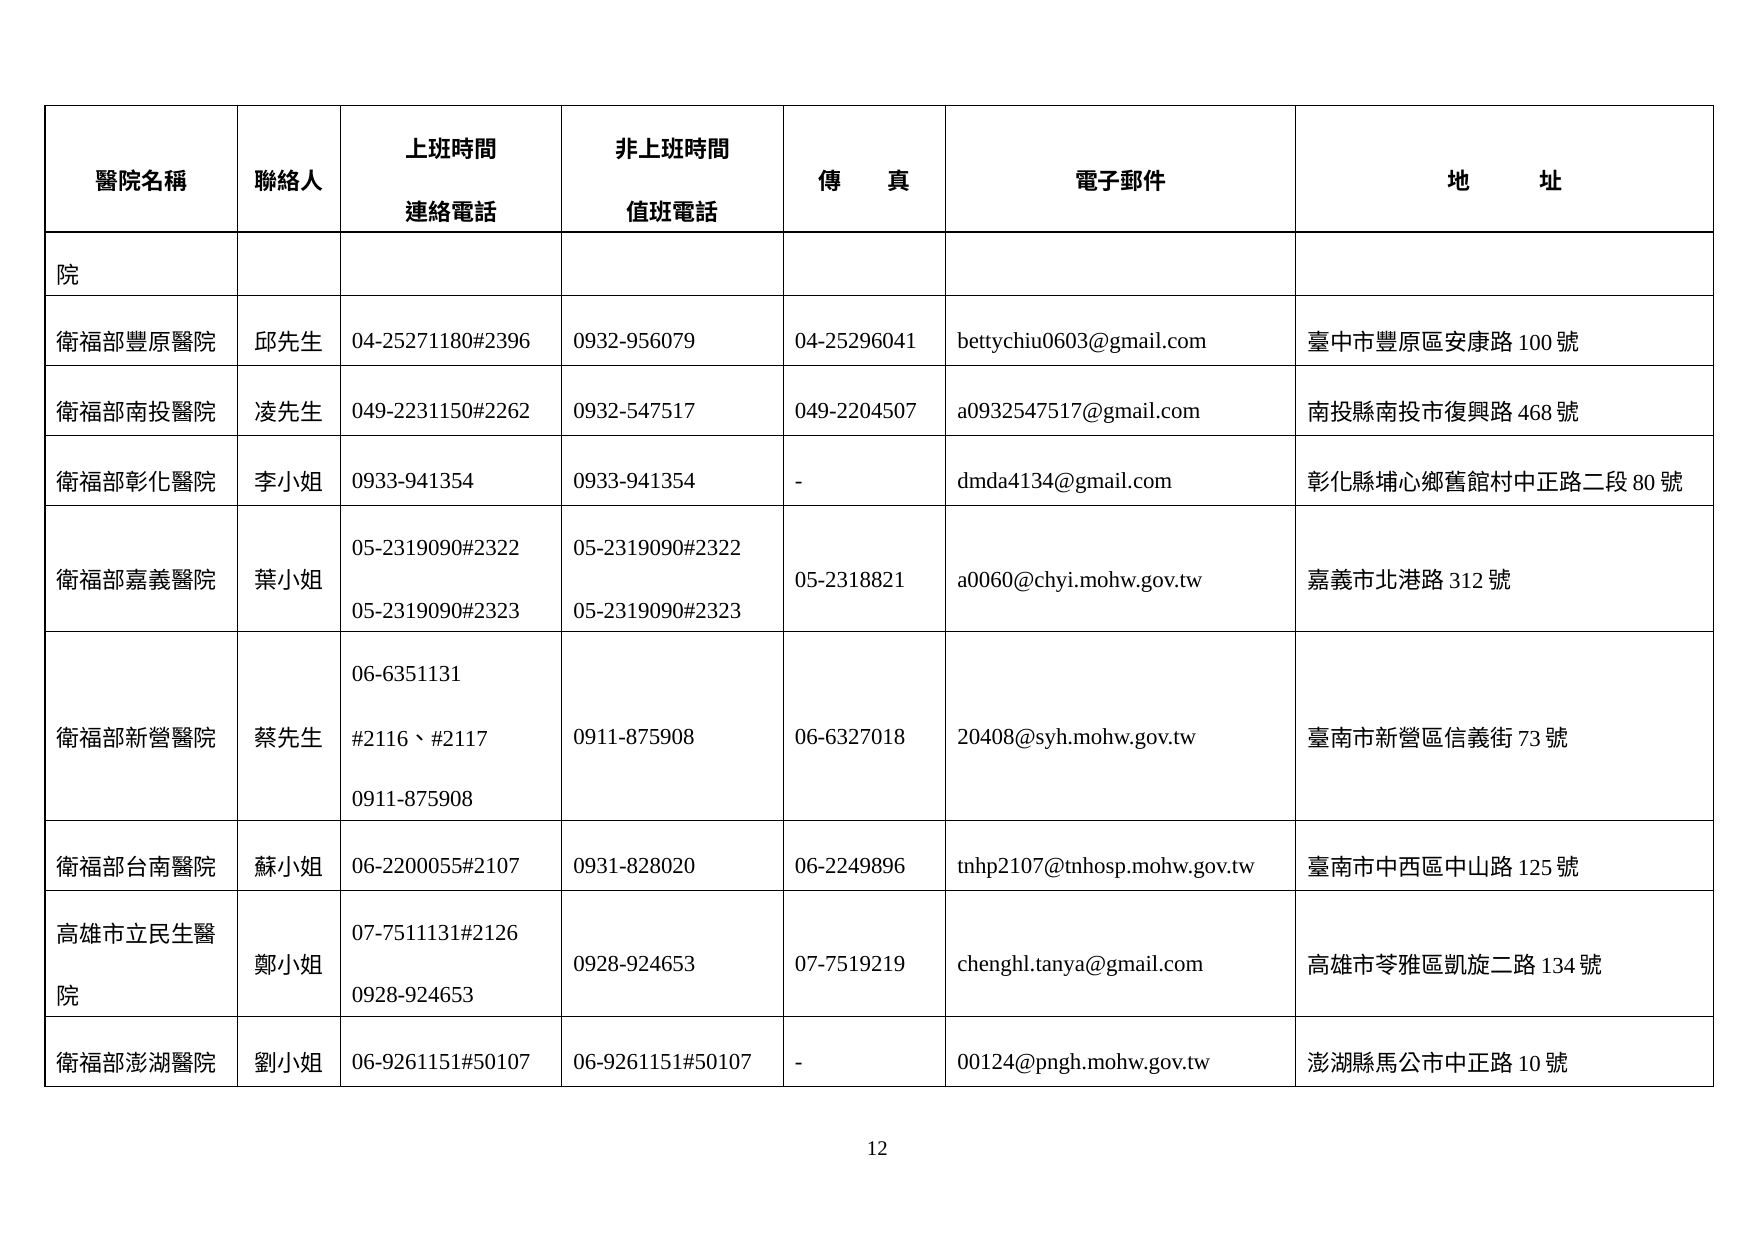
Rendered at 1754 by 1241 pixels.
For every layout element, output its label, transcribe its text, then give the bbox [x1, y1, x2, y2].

table_cell 04-25271180#2396 [341, 296, 561, 365]
table_cell 0933-941354 [341, 436, 561, 505]
table_cell 0932-547517 [562, 366, 783, 435]
table_cell 南投縣南投市復興路468號 [1296, 366, 1713, 435]
table_cell [784, 233, 945, 295]
table_cell 06-2249896 [784, 821, 945, 889]
table_cell 衛福部嘉義醫院 [46, 506, 237, 631]
table_cell 049-2231150#2262 [341, 366, 561, 435]
table_cell chenghl.tanya@gmail.com [946, 891, 1295, 1016]
table_cell 049-2204507 [784, 366, 945, 435]
table_cell 高雄市苓雅區凱旋二路134號 [1296, 891, 1713, 1016]
table_cell 0931-828020 [562, 821, 783, 889]
table_cell 臺中市豐原區安康路100號 [1296, 296, 1713, 365]
table_cell 04-25296041 [784, 296, 945, 365]
table_header 聯絡人 [238, 106, 340, 231]
table_cell 06-6351131 #2116、#2117 0911-875908 [341, 632, 561, 819]
table_cell [946, 233, 1295, 295]
table_cell 高雄市立民生醫院 [46, 891, 237, 1016]
table_cell [1296, 233, 1713, 295]
table_cell 05-2319090#2322 05-2319090#2323 [341, 506, 561, 631]
table_cell 凌先生 [238, 366, 340, 435]
table_cell 衛福部南投醫院 [46, 366, 237, 435]
table_cell 06-2200055#2107 [341, 821, 561, 889]
table_cell 衛福部台南醫院 [46, 821, 237, 889]
table_cell 衛福部新營醫院 [46, 632, 237, 819]
table_cell 臺南市新營區信義街73號 [1296, 632, 1713, 819]
table_cell 邱先生 [238, 296, 340, 365]
table_cell 06-9261151#50107 [341, 1017, 561, 1086]
table_cell 05-2318821 [784, 506, 945, 631]
table_cell 臺南市中西區中山路125號 [1296, 821, 1713, 889]
table_cell 劉小姐 [238, 1017, 340, 1086]
table_cell 07-7519219 [784, 891, 945, 1016]
table_cell - [784, 1017, 945, 1086]
table_cell 蘇小姐 [238, 821, 340, 889]
table_cell 衛福部豐原醫院 [46, 296, 237, 365]
table_cell 葉小姐 [238, 506, 340, 631]
table_cell [562, 233, 783, 295]
table_cell - [784, 436, 945, 505]
table_cell 衛福部彰化醫院 [46, 436, 237, 505]
table_cell 李小姐 [238, 436, 340, 505]
table_cell a0932547517@gmail.com [946, 366, 1295, 435]
table_cell 彰化縣埔心鄉舊館村中正路二段80號 [1296, 436, 1713, 505]
table_cell tnhp2107@tnhosp.mohw.gov.tw [946, 821, 1295, 889]
table_cell 00124@pngh.mohw.gov.tw [946, 1017, 1295, 1086]
table_cell 20408@syh.mohw.gov.tw [946, 632, 1295, 819]
table_cell 0928-924653 [562, 891, 783, 1016]
table_cell 院 [46, 233, 237, 295]
table_cell [238, 233, 340, 295]
table_cell dmda4134@gmail.com [946, 436, 1295, 505]
table_cell 蔡先生 [238, 632, 340, 819]
table_cell a0060@chyi.mohw.gov.tw [946, 506, 1295, 631]
table_header 地 址 [1296, 106, 1713, 231]
table_cell 澎湖縣馬公市中正路10號 [1296, 1017, 1713, 1086]
table_cell 0933-941354 [562, 436, 783, 505]
table_header 電子郵件 [946, 106, 1295, 231]
table_header 傳 真 [784, 106, 945, 231]
table_cell 嘉義市北港路312號 [1296, 506, 1713, 631]
table_cell 06-9261151#50107 [562, 1017, 783, 1086]
table_cell 0932-956079 [562, 296, 783, 365]
table_cell 鄭小姐 [238, 891, 340, 1016]
table_cell 06-6327018 [784, 632, 945, 819]
table_cell 07-7511131#2126 0928-924653 [341, 891, 561, 1016]
table_header 非上班時間 值班電話 [562, 106, 783, 231]
table_header 上班時間 連絡電話 [341, 106, 561, 231]
table_cell [341, 233, 561, 295]
table_header 醫院名稱 [46, 106, 237, 231]
table_cell 衛福部澎湖醫院 [46, 1017, 237, 1086]
table_cell bettychiu0603@gmail.com [946, 296, 1295, 365]
table_cell 05-2319090#2322 05-2319090#2323 [562, 506, 783, 631]
table_cell 0911-875908 [562, 632, 783, 819]
